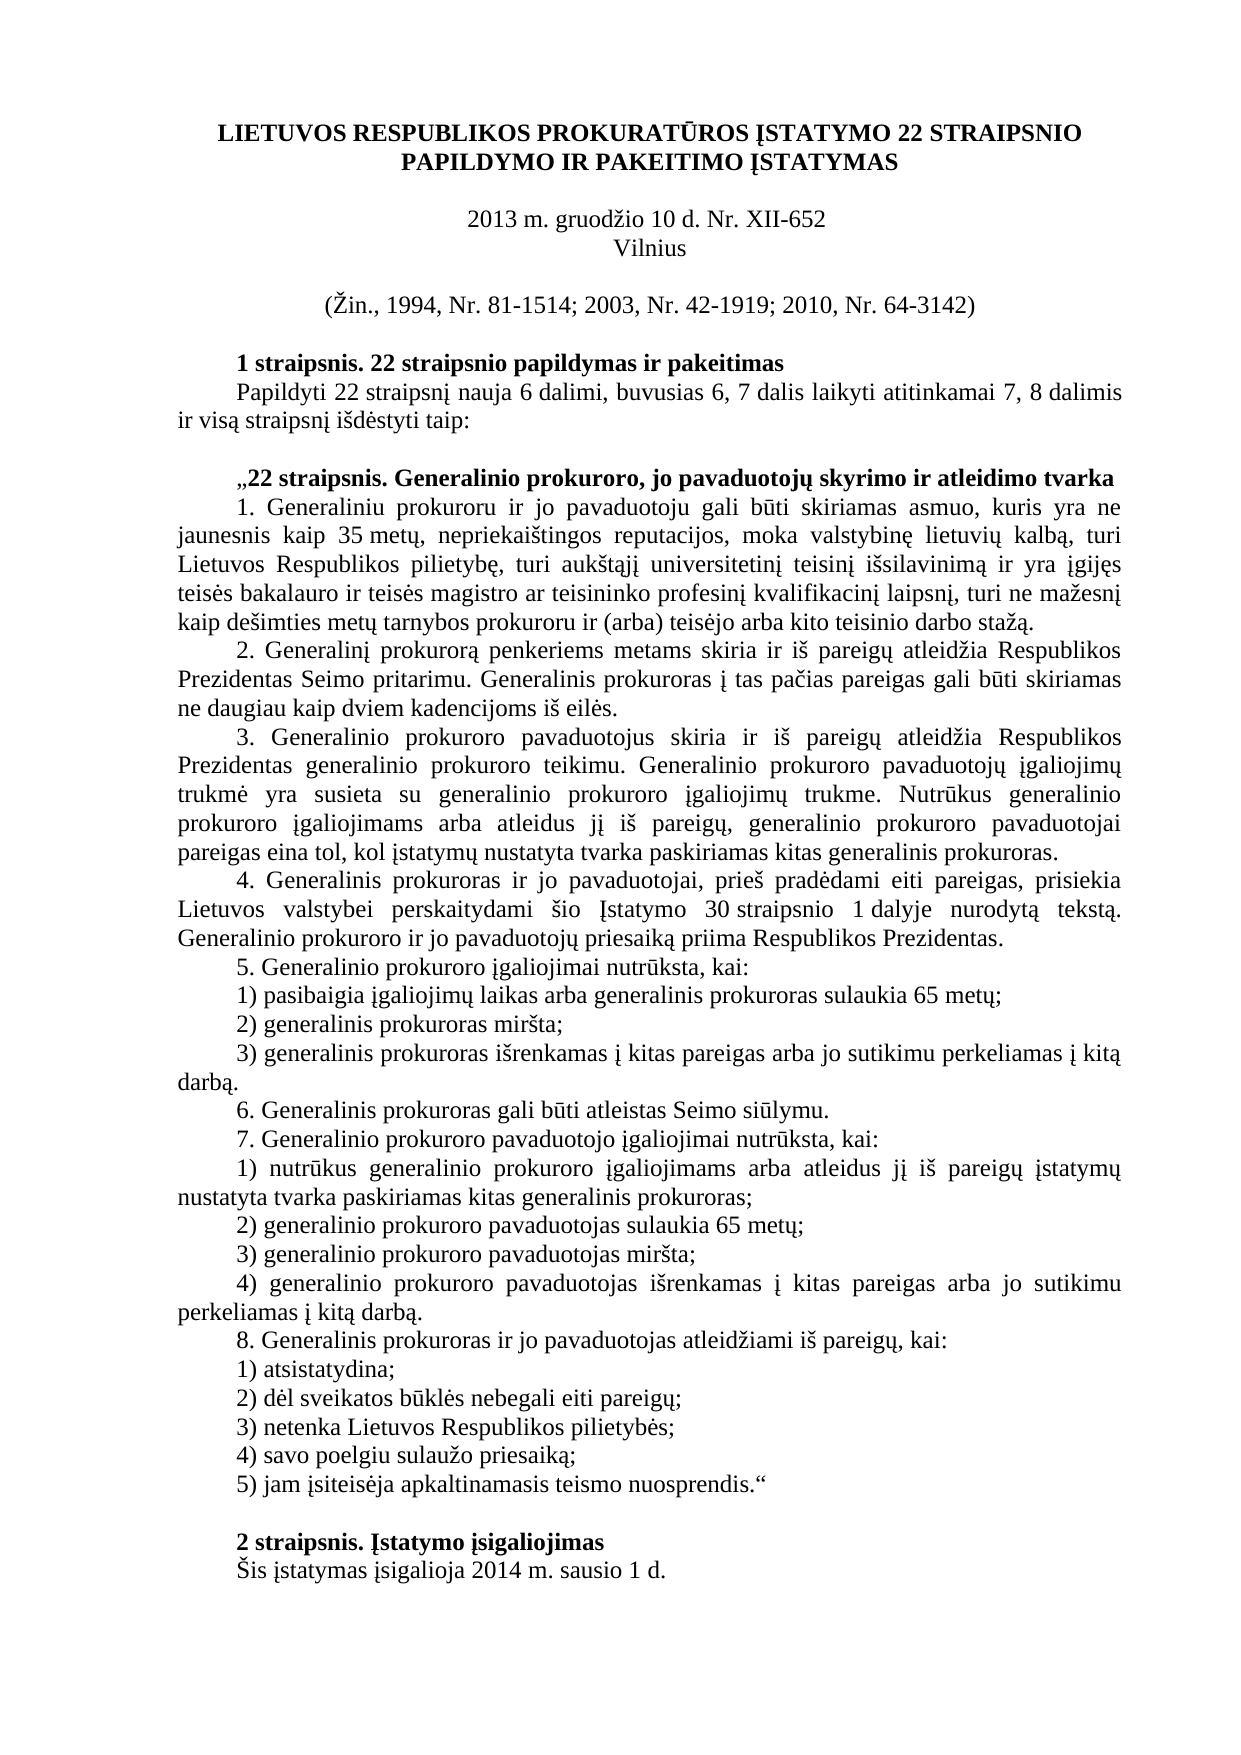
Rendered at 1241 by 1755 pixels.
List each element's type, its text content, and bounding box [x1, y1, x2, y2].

text 3) generalinis prokuroras išrenkamas į kitas pareigas arba jo sutikimu perkeliamas į kitą darbą. [177, 1038, 1122, 1096]
text 1) atsistatydina; [177, 1354, 1122, 1383]
text 3) generalinio prokuroro pavaduotojas miršta; [177, 1239, 1122, 1268]
text 8. Generalinis prokuroras ir jo pavaduotojas atleidžiami iš pareigų, kai: [177, 1326, 1122, 1354]
text 5. Generalinio prokuroro įgaliojimai nutrūksta, kai: [177, 952, 1122, 981]
text „22 straipsnis. Generalinio prokuroro, jo pavaduotojų skyrimo ir atleidimo tvarka [177, 463, 1122, 492]
text 3. Generalinio prokuroro pavaduotojus skiria ir iš pareigų atleidžia Respublikos Prezidentas generalinio prokuroro teikimu. Generalinio prokuroro pavaduotojų įgaliojimų trukmė yra susieta su generalinio prokuroro įgaliojimų trukme. Nutrūkus generalinio prokuroro įgaliojimams arba atleidus jį iš pareigų, generalinio prokuroro pavaduotojai pareigas eina tol, kol įstatymų nustatyta tvarka paskiriamas kitas generalinis prokuroras. [177, 722, 1122, 866]
text LIETUVOS RESPUBLIKOS PROKURATŪROS ĮSTATYMO 22 STRAIPSNIO PAPILDYMO IR PAKEITIMO ĮSTATYMAS [177, 118, 1122, 176]
text 1) nutrūkus generalinio prokuroro įgaliojimams arba atleidus jį iš pareigų įstatymų nustatyta tvarka paskiriamas kitas generalinis prokuroras; [177, 1153, 1122, 1211]
text 3) netenka Lietuvos Respublikos pilietybės; [177, 1412, 1122, 1441]
text Vilnius [177, 233, 1122, 262]
text Šis įstatymas įsigalioja 2014 m. sausio 1 d. [177, 1556, 1122, 1584]
text 1 straipsnis. 22 straipsnio papildymas ir pakeitimas [177, 348, 1122, 377]
text 4) generalinio prokuroro pavaduotojas išrenkamas į kitas pareigas arba jo sutikimu perkeliamas į kitą darbą. [177, 1268, 1122, 1326]
text 5) jam įsiteisėja apkaltinamasis teismo nuosprendis.“ [177, 1469, 1122, 1498]
text 2) generalinis prokuroras miršta; [177, 1009, 1122, 1038]
text 2013 m. gruodžio 10 d. Nr. XII-652 [177, 204, 1122, 233]
text 4) savo poelgiu sulaužo priesaiką; [177, 1441, 1122, 1469]
text Papildyti 22 straipsnį nauja 6 dalimi, buvusias 6, 7 dalis laikyti atitinkamai 7, 8 dalimis ir visą straipsnį išdėstyti taip: [177, 377, 1122, 434]
text 7. Generalinio prokuroro pavaduotojo įgaliojimai nutrūksta, kai: [177, 1124, 1122, 1153]
text (Žin., 1994, Nr. 81-1514; 2003, Nr. 42-1919; 2010, Nr. 64-3142) [177, 291, 1122, 319]
text 1) pasibaigia įgaliojimų laikas arba generalinis prokuroras sulaukia 65 metų; [177, 981, 1122, 1009]
text 4. Generalinis prokuroras ir jo pavaduotojai, prieš pradėdami eiti pareigas, prisiekia Lietuvos valstybei perskaitydami šio Įstatymo 30 straipsnio 1 dalyje nurodytą tekstą. Generalinio prokuroro ir jo pavaduotojų priesaiką priima Respublikos Prezidentas. [177, 866, 1122, 952]
text 1. Generaliniu prokuroru ir jo pavaduotoju gali būti skiriamas asmuo, kuris yra ne jaunesnis kaip 35 metų, nepriekaištingos reputacijos, moka valstybinę lietuvių kalbą, turi Lietuvos Respublikos pilietybę, turi aukštąjį universitetinį teisinį išsilavinimą ir yra įgijęs teisės bakalauro ir teisės magistro ar teisininko profesinį kvalifikacinį laipsnį, turi ne mažesnį kaip dešimties metų tarnybos prokuroru ir (arba) teisėjo arba kito teisinio darbo stažą. [177, 492, 1122, 636]
text 6. Generalinis prokuroras gali būti atleistas Seimo siūlymu. [177, 1096, 1122, 1124]
text 2 straipsnis. Įstatymo įsigaliojimas [177, 1527, 1122, 1556]
text 2. Generalinį prokurorą penkeriems metams skiria ir iš pareigų atleidžia Respublikos Prezidentas Seimo pritarimu. Generalinis prokuroras į tas pačias pareigas gali būti skiriamas ne daugiau kaip dviem kadencijoms iš eilės. [177, 636, 1122, 722]
text 2) dėl sveikatos būklės nebegali eiti pareigų; [177, 1383, 1122, 1412]
text 2) generalinio prokuroro pavaduotojas sulaukia 65 metų; [177, 1211, 1122, 1239]
